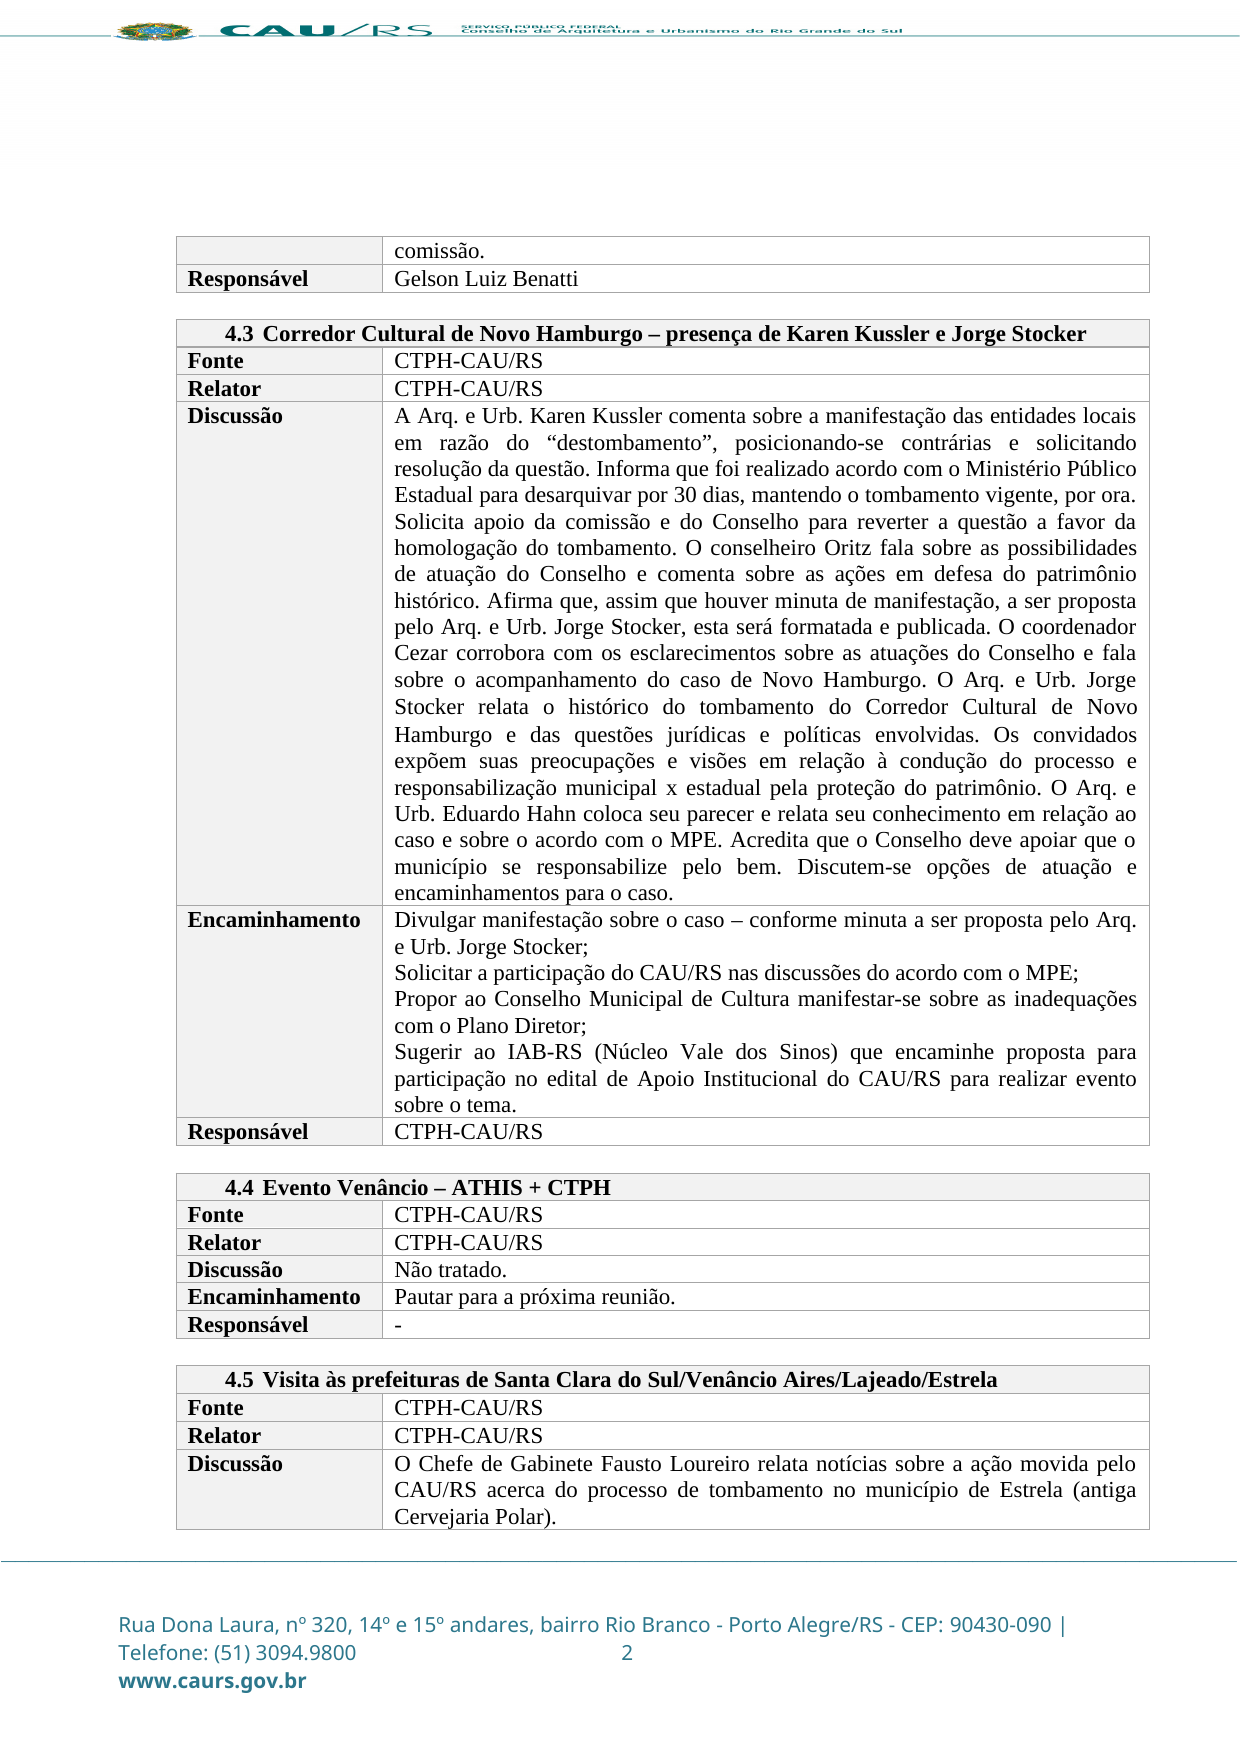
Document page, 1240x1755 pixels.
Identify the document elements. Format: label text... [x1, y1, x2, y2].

table_cell CTPH-CAU/RS [383, 1229, 1149, 1255]
table_cell CTPH-CAU/RS [383, 375, 1149, 401]
table_cell Fonte [177, 1394, 382, 1421]
table_cell [176, 1339, 383, 1365]
table_cell [177, 237, 382, 264]
table_cell Fonte [177, 348, 382, 374]
table_cell Discussão [177, 402, 382, 905]
table_cell CTPH-CAU/RS [383, 1422, 1149, 1449]
table_cell Corredor Cultural de Novo Hamburgo – presença de Karen Kussler e Jorge Stocker [177, 320, 1149, 346]
table_cell Relator [177, 1229, 382, 1255]
table_cell - [383, 1311, 1149, 1338]
table_cell Relator [177, 375, 382, 401]
table_cell CTPH-CAU/RS [383, 1118, 1149, 1145]
table_cell [176, 293, 383, 319]
table_cell CTPH-CAU/RS [383, 348, 1149, 374]
table_cell Responsável [177, 265, 382, 292]
table_cell Encaminhamento [177, 906, 382, 1117]
table_cell Responsável [177, 1118, 382, 1145]
table_cell Divulgar manifestação sobre o caso – conforme minuta a ser proposta pelo Arq. e Urb. Jorge Stocker; Solicitar a participação do CAU/RS nas discussões do acordo com o MPE; Propor ao Conselho Municipal de Cultura manifestar-se sobre as inadequações com o Plano Diretor; Sugerir ao IAB-RS (Núcleo Vale dos Sinos) que encaminhe proposta para participação no edital de Apoio Institucional do CAU/RS para realizar evento sobre o tema. [383, 906, 1149, 1117]
table_cell Encaminhamento [177, 1283, 382, 1310]
table_cell Discussão [177, 1450, 382, 1529]
table_cell [383, 1339, 1149, 1365]
table_cell Fonte [177, 1201, 382, 1227]
table_cell Visita às prefeituras de Santa Clara do Sul/Venâncio Aires/Lajeado/Estrela [177, 1366, 1149, 1393]
table_cell Discussão [177, 1256, 382, 1282]
table_cell O Chefe de Gabinete Fausto Loureiro relata notícias sobre a ação movida pelo CAU/RS acerca do processo de tombamento no município de Estrela (antiga Cervejaria Polar). [383, 1450, 1149, 1529]
table_cell Responsável [177, 1311, 382, 1338]
table_cell CTPH-CAU/RS [383, 1394, 1149, 1421]
table_cell Evento Venâncio – ATHIS + CTPH [177, 1174, 1149, 1200]
table_cell Não tratado. [383, 1256, 1149, 1282]
table_cell [383, 293, 1149, 319]
table_cell Pautar para a próxima reunião. [383, 1283, 1149, 1310]
table_cell Gelson Luiz Benatti [383, 265, 1149, 292]
table_cell CTPH-CAU/RS [383, 1201, 1149, 1227]
table_cell A Arq. e Urb. Karen Kussler comenta sobre a manifestação das entidades locais em razão do “destombamento”, posicionando-se contrárias e solicitando resolução da questão. Informa que foi realizado acordo com o Ministério Público Estadual para desarquivar por 30 dias, mantendo o tombamento vigente, por ora. Solicita apoio da comissão e do Conselho para reverter a questão a favor da homologação do tombamento. O conselheiro Oritz fala sobre as possibilidades de atuação do Conselho e comenta sobre as ações em defesa do patrimônio histórico. Afirma que, assim que houver minuta de manifestação, a ser proposta pelo Arq. e Urb. Jorge Stocker, esta será formatada e publicada. O coordenador Cezar corrobora com os esclarecimentos sobre as atuações do Conselho e fala sobre o acompanhamento do caso de Novo Hamburgo. O Arq. e Urb. Jorge Stocker relata o histórico do tombamento do Corredor Cultural de Novo Hamburgo e das questões jurídicas e políticas envolvidas. Os convidados expõem suas preocupações e visões em relação à condução do processo e responsabilização municipal x estadual pela proteção do patrimônio. O Arq. e Urb. Eduardo Hahn coloca seu parecer e relata seu conhecimento em relação ao caso e sobre o acordo com o MPE. Acredita que o Conselho deve apoiar que o município se responsabilize pelo bem. Discutem-se opções de atuação e encaminhamentos para o caso. [383, 402, 1149, 905]
table_cell [383, 1146, 1149, 1173]
table_cell [176, 1146, 383, 1173]
table_cell comissão. [383, 237, 1149, 264]
table_cell Relator [177, 1422, 382, 1449]
